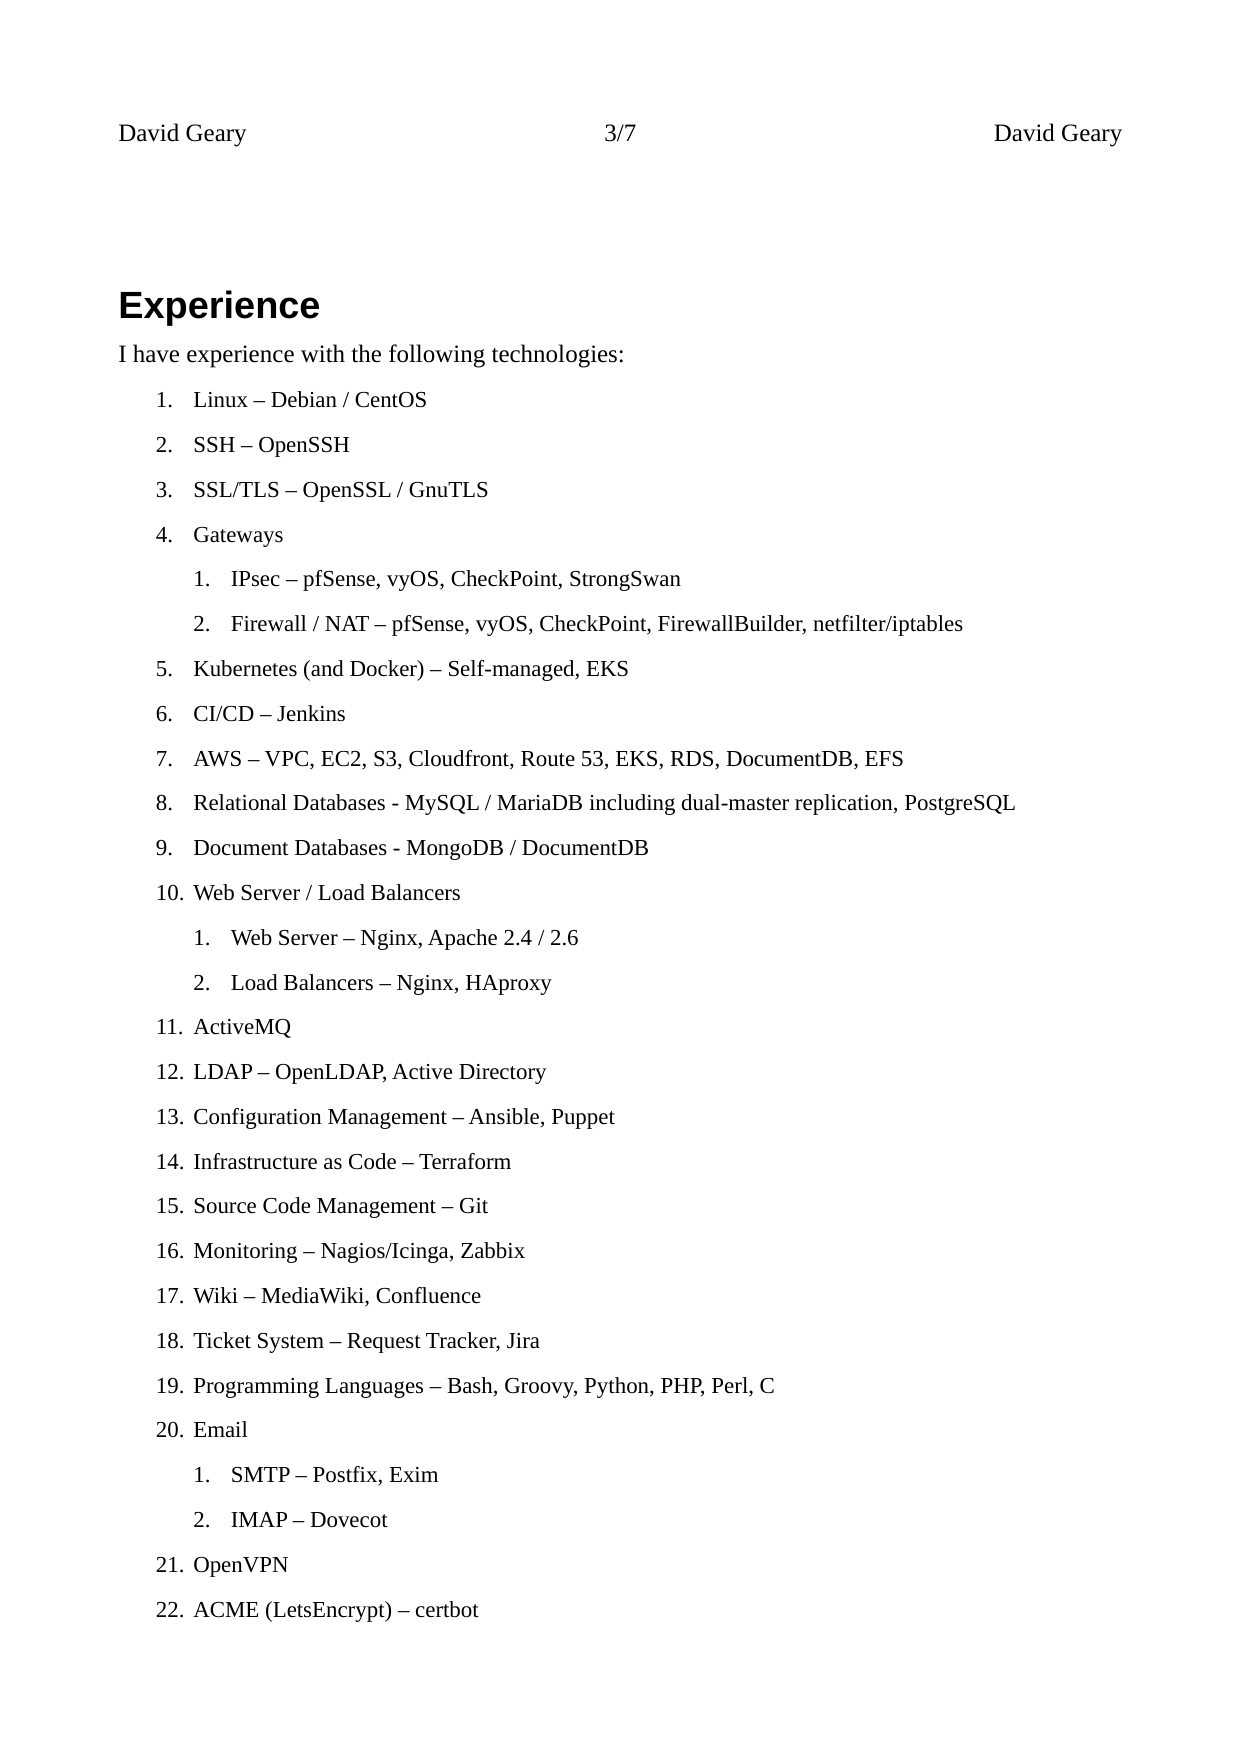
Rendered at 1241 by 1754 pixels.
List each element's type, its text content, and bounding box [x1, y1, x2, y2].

list Gateways [156, 521, 1122, 547]
list Source Code Management – Git [156, 1192, 1122, 1219]
list Document Databases - MongoDB / DocumentDB [156, 834, 1122, 861]
list Configuration Management – Ansible, Puppet [156, 1103, 1122, 1129]
list Wiki – MediaWiki, Confluence [156, 1282, 1122, 1308]
list Firewall / NAT – pfSense, vyOS, CheckPoint, FirewallBuilder, netfilter/iptables [193, 610, 1122, 637]
list Web Server – Nginx, Apache 2.4 / 2.6 [193, 924, 1122, 950]
list Load Balancers – Nginx, HAproxy [193, 968, 1122, 995]
list CI/CD – Jenkins [156, 700, 1122, 726]
list Monitoring – Nagios/Icinga, Zabbix [156, 1237, 1122, 1264]
list LDAP – OpenLDAP, Active Directory [156, 1058, 1122, 1084]
list IMAP – Dovecot [193, 1506, 1122, 1532]
list Email [156, 1416, 1122, 1443]
list Infrastructure as Code – Terraform [156, 1148, 1122, 1174]
list ActiveMQ [156, 1013, 1122, 1040]
list AWS – VPC, EC2, S3, Cloudfront, Route 53, EKS, RDS, DocumentDB, EFS [156, 744, 1122, 771]
text I have experience with the following technologies: [118, 339, 1122, 367]
list ACME (LetsEncrypt) – certbot [156, 1596, 1122, 1622]
list Linux – Debian / CentOS [156, 386, 1122, 413]
list Web Server / Load Balancers [156, 879, 1122, 905]
list SSH – OpenSSH [156, 431, 1122, 457]
list SMTP – Postfix, Exim [193, 1461, 1122, 1488]
list Kubernetes (and Docker) – Self-managed, EKS [156, 655, 1122, 681]
list Relational Databases - MySQL / MariaDB including dual-master replication, PostgreSQL [156, 789, 1122, 816]
list IPsec – pfSense, vyOS, CheckPoint, StrongSwan [193, 565, 1122, 592]
subtitle Experience [118, 282, 1122, 326]
list OpenVPN [156, 1551, 1122, 1577]
list SSL/TLS – OpenSSL / GnuTLS [156, 476, 1122, 502]
list Programming Languages – Bash, Groovy, Python, PHP, Perl, C [156, 1372, 1122, 1398]
list Ticket System – Request Tracker, Jira [156, 1327, 1122, 1353]
